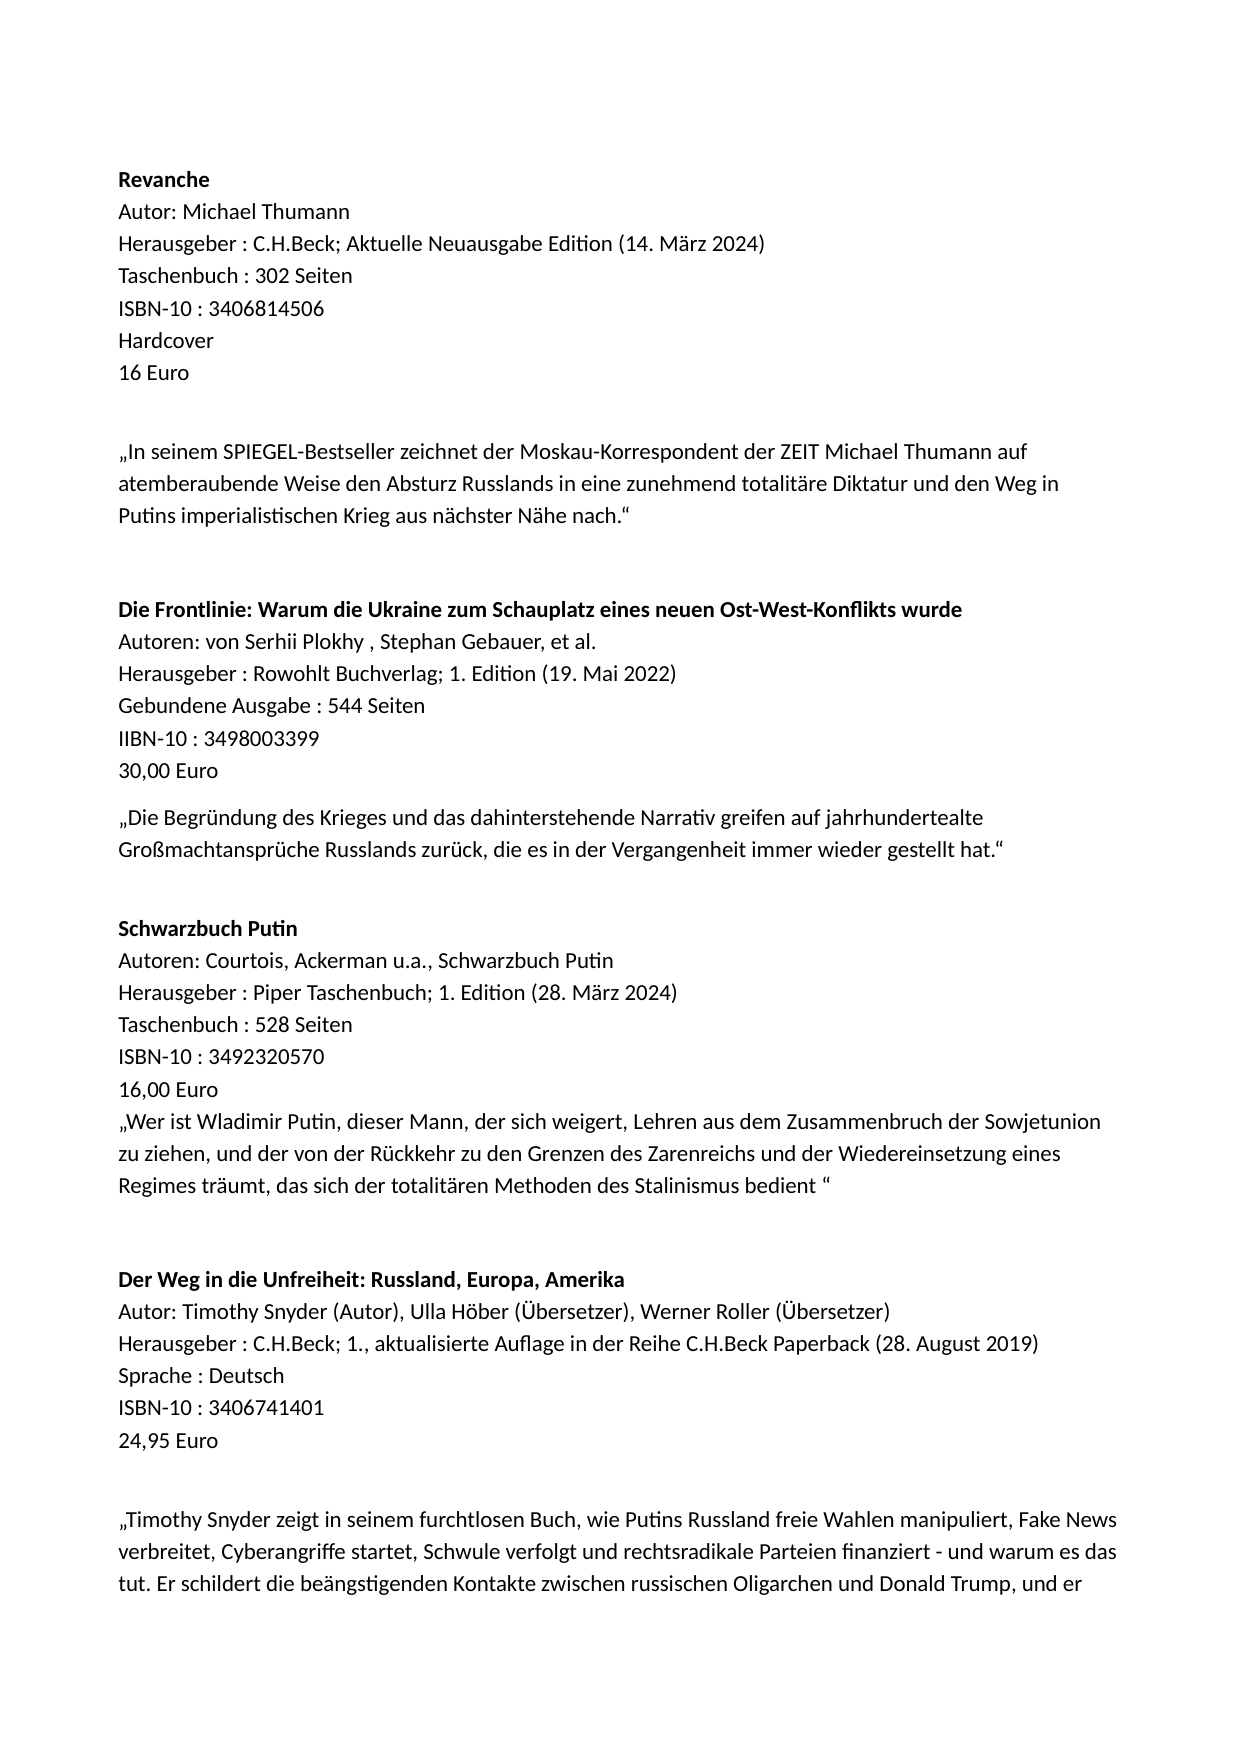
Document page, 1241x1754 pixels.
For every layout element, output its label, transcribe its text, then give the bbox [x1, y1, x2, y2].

text Revanche Autor: Michael Thumann Herausgeber : C.H.Beck; Aktuelle Neuausgabe Edition (14. März 2024) Taschenbuch : 302 Seiten ISBN-10 : 3406814506 Hardcover 16 Euro [118, 165, 1122, 418]
text Schwarzbuch Putin Autoren: Courtois, Ackerman u.a., Schwarzbuch Putin Herausgeber : Piper Taschenbuch; 1. Edition (28. März 2024) Taschenbuch : 528 Seiten ISBN-10 : 3492320570 16,00 Euro „Wer ist Wladimir Putin, dieser Mann, der sich weigert, Lehren aus dem Zusammenbruch der Sowjetunion zu ziehen, und der von der Rückkehr zu den Grenzen des Zarenreichs und der Wiedereinsetzung eines Regimes träumt, das sich der totalitären Methoden des Stalinismus bedient “ [118, 914, 1122, 1199]
text „Timothy Snyder zeigt in seinem furchtlosen Buch, wie Putins Russland freie Wahlen manipuliert, Fake News verbreitet, Cyberangriffe startet, Schwule verfolgt und rechtsradikale Parteien finanziert - und warum es das tut. Er schildert die beängstigenden Kontakte zwischen russischen Oligarchen und Donald Trump, und er [118, 1505, 1122, 1597]
text Die Frontlinie: Warum die Ukraine zum Schauplatz eines neuen Ost-West-Konflikts wurde Autoren: von Serhii Plokhy , Stephan Gebauer, et al. Herausgeber : Rowohlt Buchverlag; 1. Edition (19. Mai 2022) Gebundene Ausgabe : 544 Seiten IIBN-10 : 3498003399 30,00 Euro [118, 595, 1122, 784]
text Der Weg in die Unfreiheit: Russland, Europa, Amerika Autor: Timothy Snyder (Autor), Ulla Höber (Übersetzer), Werner Roller (Übersetzer) Herausgeber : C.H.Beck; 1., aktualisierte Auflage in der Reihe C.H.Beck Paperback (28. August 2019) Sprache : Deutsch ISBN-10 : 3406741401 24,95 Euro [118, 1265, 1122, 1486]
text „In seinem SPIEGEL-Bestseller zeichnet der Moskau-Korrespondent der ZEIT Michael Thumann auf atemberaubende Weise den Absturz Russlands in eine zunehmend totalitäre Diktatur und den Weg in Putins imperialistischen Krieg aus nächster Nähe nach.“ [118, 437, 1122, 529]
text „Die Begründung des Krieges und das dahinterstehende Narrativ greifen auf jahrhundertealte Großmachtansprüche Russlands zurück, die es in der Vergangenheit immer wieder gestellt hat.“ [118, 803, 1122, 895]
